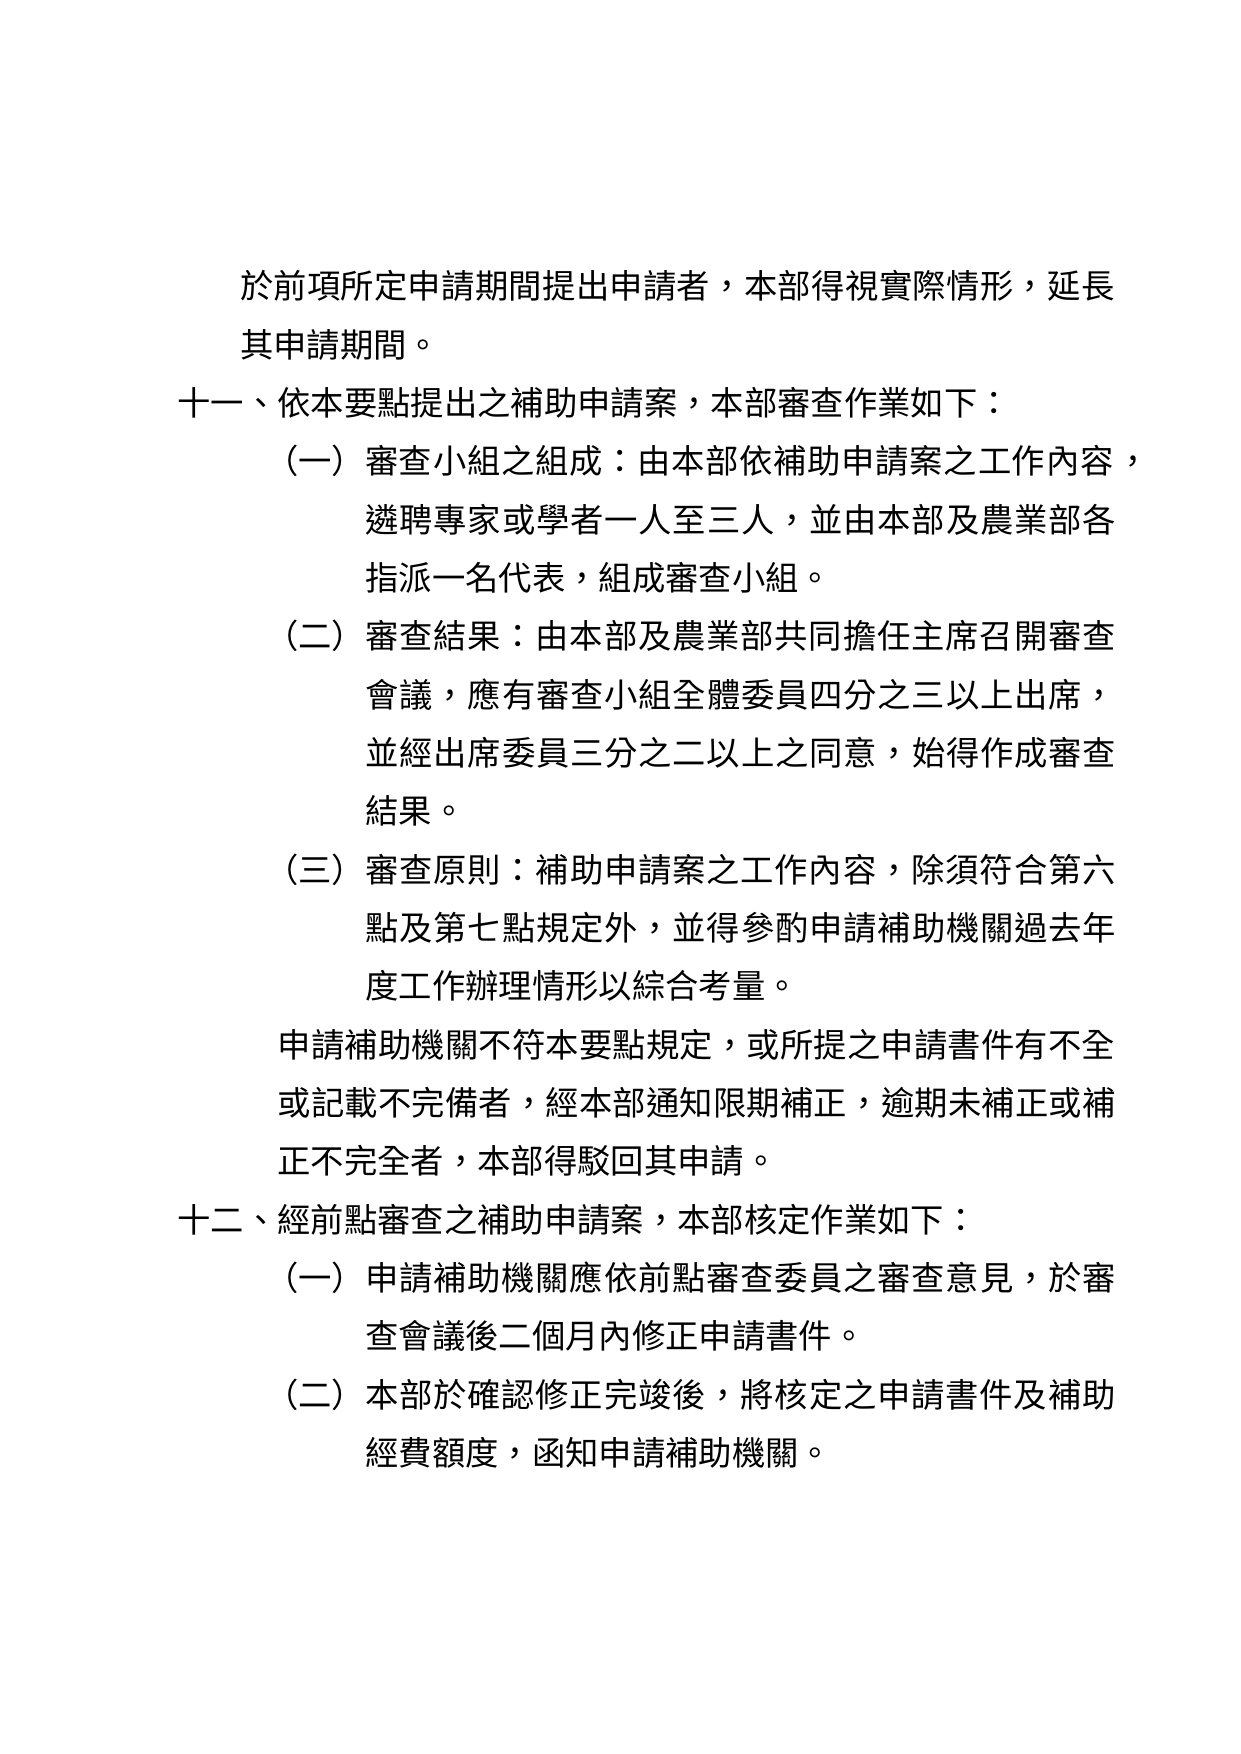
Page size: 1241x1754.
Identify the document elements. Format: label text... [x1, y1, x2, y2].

list 本部於確認修正完竣後，將核定之申請書件及補助經費額度，函知申請補助機關。 [265, 1360, 1116, 1477]
text 申請補助機關不符本要點規定，或所提之申請書件有不全或記載不完備者，經本部通知限期補正，逾期未補正或補正不完全者，本部得駁回其申請。 [277, 1010, 1116, 1185]
list 審查結果：由本部及農業部共同擔任主席召開審查會議，應有審查小組全體委員四分之三以上出席，並經出席委員三分之二以上之同意，始得作成審查結果。 [265, 602, 1116, 835]
list 依本要點提出之補助申請案，本部審查作業如下： [177, 369, 1116, 427]
list 經前點審查之補助申請案，本部核定作業如下： [177, 1185, 1116, 1244]
list 申請補助機關應依前點審查委員之審查意見，於審查會議後二個月內修正申請書件。 [265, 1244, 1116, 1360]
list 審查原則：補助申請案之工作內容，除須符合第六點及第七點規定外，並得參酌申請補助機關過去年度工作辦理情形以綜合考量。 [265, 835, 1116, 1010]
list 審查小組之組成：由本部依補助申請案之工作內容，遴聘專家或學者一人至三人，並由本部及農業部各指派一名代表，組成審查小組。 [265, 427, 1116, 602]
text 於前項所定申請期間提出申請者，本部得視實際情形，延長其申請期間。 [240, 252, 1116, 369]
